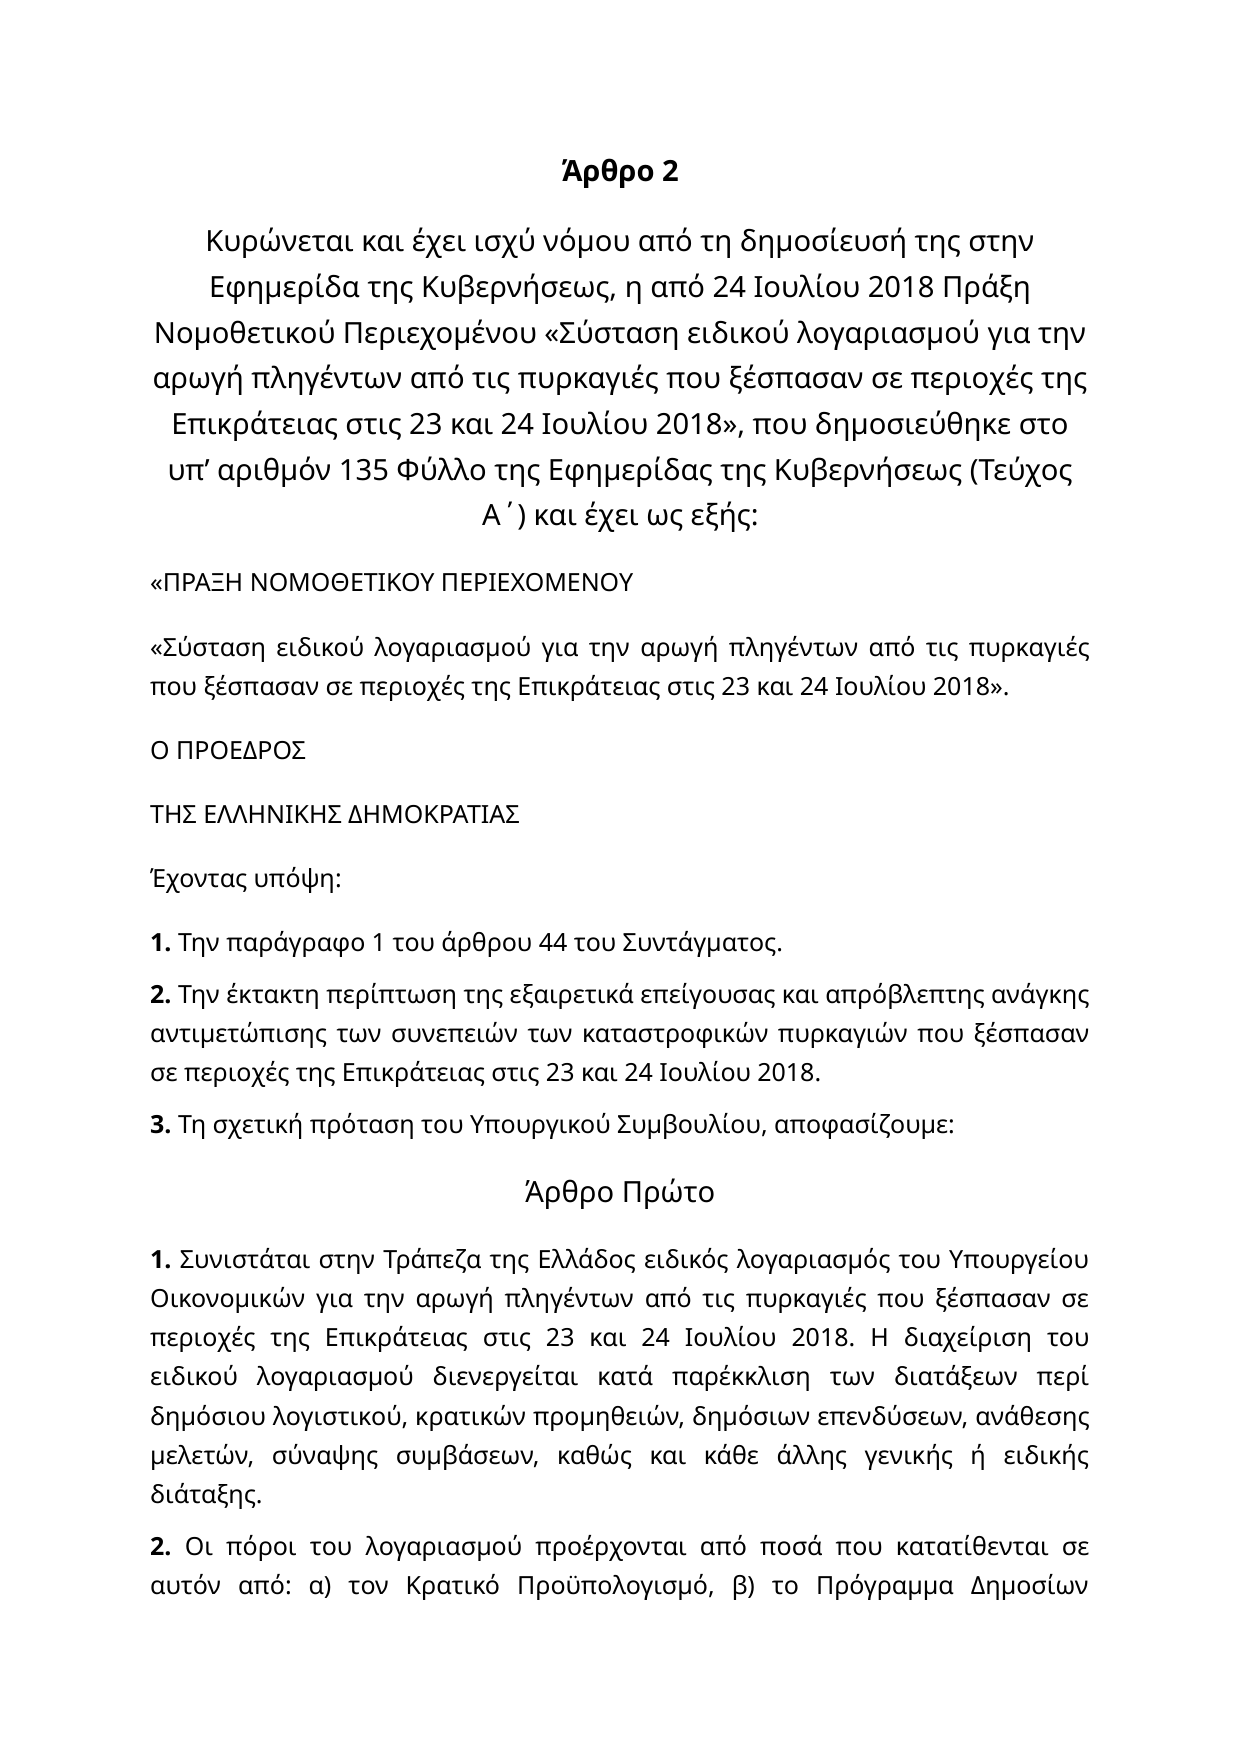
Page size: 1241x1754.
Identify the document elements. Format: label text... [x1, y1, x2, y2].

text 1. Την παράγραφο 1 του άρθρου 44 του Συντάγματος. [150, 925, 1090, 959]
text 1. Συνιστάται στην Τράπεζα της Ελλάδος ειδικός λογαριασμός του Υπουργείου Οικονομικών για την αρωγή πληγέντων από τις πυρκαγιές που ξέσπασαν σε περιοχές της Επικράτειας στις 23 και 24 Ιουλίου 2018. Η διαχείριση του ειδικού λογαριασμού διενεργείται κατά παρέκκλιση των διατάξεων περί δημόσιου λογιστικού, κρατικών προμηθειών, δημόσιων επενδύσεων, ανάθεσης μελετών, σύναψης συμβάσεων, καθώς και κάθε άλλης γενικής ή ειδικής διάταξης. [150, 1241, 1090, 1511]
text Έχοντας υπόψη: [150, 861, 1090, 895]
text ΤΗΣ ΕΛΛΗΝΙΚΗΣ ΔΗΜΟΚΡΑΤΙΑΣ [150, 797, 1090, 831]
text 2. Οι πόροι του λογαριασμού προέρχονται από ποσά που κατατίθενται σε αυτόν από: α) τον Κρατικό Προϋπολογισμό, β) το Πρόγραμμα Δημοσίων [150, 1528, 1090, 1601]
text 3. Τη σχετική πρόταση του Υπουργικού Συμβουλίου, αποφασίζουμε: [150, 1107, 1090, 1141]
text 2. Την έκτακτη περίπτωση της εξαιρετικά επείγουσας και απρόβλεπτης ανάγκης αντιμετώπισης των συνεπειών των καταστροφικών πυρκαγιών που ξέσπασαν σε περιοχές της Επικράτειας στις 23 και 24 Ιουλίου 2018. [150, 977, 1090, 1089]
subtitle Άρθρο 2 [150, 150, 1090, 190]
text «Σύσταση ειδικού λογαριασμού για την αρωγή πληγέντων από τις πυρκαγιές που ξέσπασαν σε περιοχές της Επικράτειας στις 23 και 24 Ιουλίου 2018». [150, 629, 1090, 702]
text Ο ΠΡΟΕΔΡΟΣ [150, 732, 1090, 767]
text «ΠΡΑΞΗ ΝΟΜΟΘΕΤΙΚΟΥ ΠΕΡΙΕΧΟΜΕΝΟΥ [150, 565, 1090, 599]
subtitle Κυρώνεται και έχει ισχύ νόμου από τη δημοσίευσή της στην Εφημερίδα της Κυβερνήσεως, η από 24 Ιουλίου 2018 Πράξη Νομοθετικού Περιεχομένου «Σύσταση ειδικού λογαριασμού για την αρωγή πληγέντων από τις πυρκαγιές που ξέσπασαν σε περιοχές της Επικράτειας στις 23 και 24 Ιουλίου 2018», που δημοσιεύθηκε στο υπ’ αριθμόν 135 Φύλλο της Εφημερίδας της Κυβερνήσεως (Τεύχος Α΄) και έχει ως εξής: [150, 221, 1090, 534]
subtitle Άρθρο Πρώτο [150, 1171, 1090, 1211]
